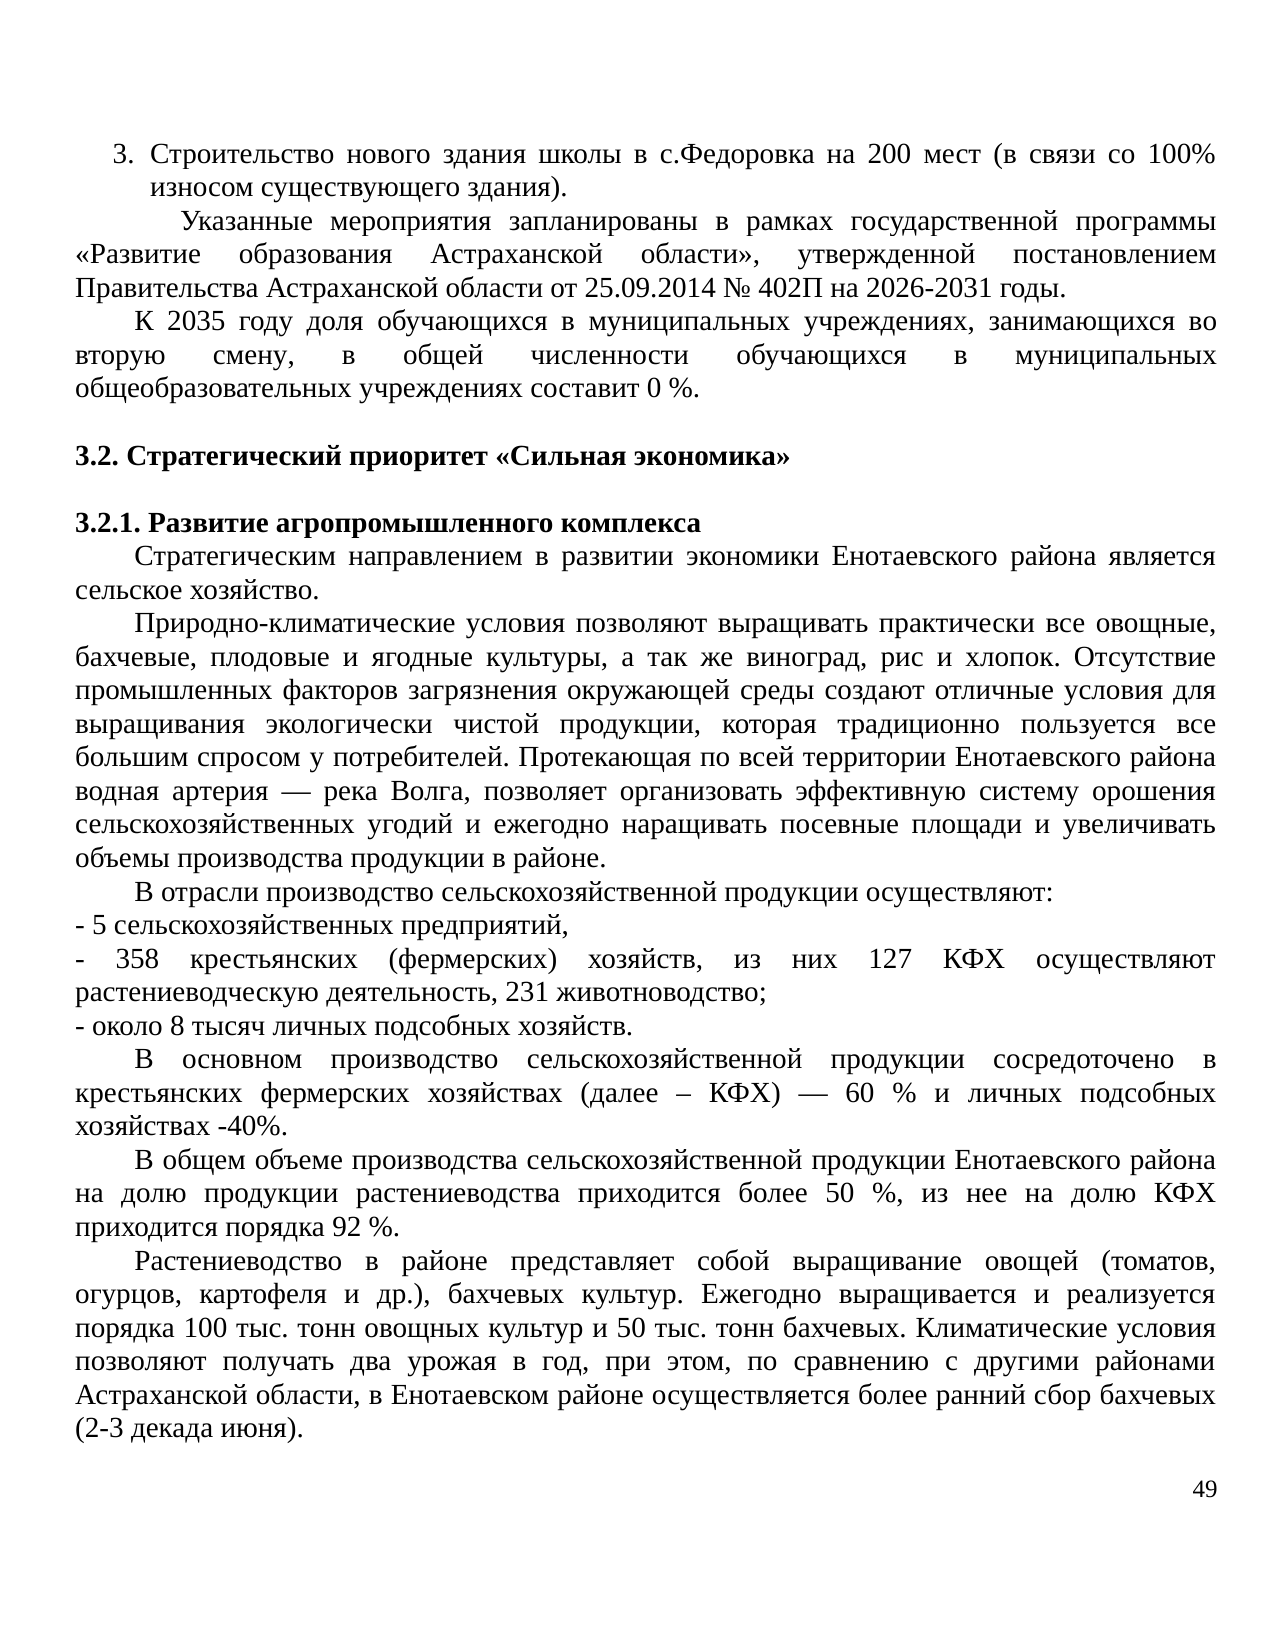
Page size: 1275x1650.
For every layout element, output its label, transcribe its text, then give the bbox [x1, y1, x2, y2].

text 3.2.1. Развитие агропромышленного комплекса [75, 505, 1217, 538]
text В основном производство сельскохозяйственной продукции сосредоточено в крестьянских фермерских хозяйствах (далее – КФХ) — 60 % и личных подсобных хозяйствах -40%. [75, 1041, 1217, 1142]
text Растениеводство в районе представляет собой выращивание овощей (томатов, огурцов, картофеля и др.), бахчевых культур. Ежегодно выращивается и реализуется порядка 100 тыс. тонн овощных культур и 50 тыс. тонн бахчевых. Климатические условия позволяют получать два урожая в год, при этом, пo сравнению с другими районами Астраханской области, в Енотаевском районе осуществляется более ранний сбор бахчевых (2-3 декада июня). [75, 1243, 1217, 1444]
text Природно-климатические условия позволяют выращивать практически все овощные, бахчевые, плодовые и ягодные культуры, а так же виноград, рис и хлопок. Отсутствие промышленных факторов загрязнения окружающей среды создают отличные условия для выращивания экологически чистой продукции, которая традиционно пользуется все большим спросом у потребителей. Протекающая по всей территории Енотаевского района водная артерия — река Волга, позволяет организовать эффективную систему орошения сельскохозяйственных угодий и ежегодно наращивать посевные площади и увеличивать объемы производства продукции в районе. [75, 605, 1217, 874]
text 3.2. Стратегический приоритет «Сильная экономика» [75, 438, 1217, 471]
text - около 8 тысяч личных подсобных хозяйств. [75, 1008, 1217, 1041]
text К 2035 году доля обучающихся в муниципальных учреждениях, занимающихся во вторую смену, в общей численности обучающихся в муниципальных общеобразовательных учреждениях составит 0 %. [75, 303, 1217, 404]
text В отрасли производство сельскохозяйственной продукции осуществляют: [75, 874, 1217, 907]
text - 358 крестьянских (фермерских) хозяйств, из них 127 КФХ осуществляют растениеводческую деятельность, 231 животноводство; [75, 941, 1217, 1008]
text - 5 сельскохозяйственных предприятий, [75, 907, 1217, 941]
text Стратегическим направлением в развитии экономики Енотаевского района является сельское хозяйство. [75, 538, 1217, 605]
list Строительство нового здания школы в с.Федоровка на 200 мест (в связи со 100% износом существующего здания). [112, 136, 1217, 203]
text Указанные мероприятия запланированы в рамках государственной программы «Развитие образования Астраханской области», утвержденной постановлением Правительства Астраханской области от 25.09.2014 № 402П на 2026-2031 годы. [75, 203, 1217, 303]
text В общем объеме производства сельскохозяйственной продукции Енотаевского района на долю продукции растениеводства приходится более 50 %, из нее на долю КФХ приходится порядка 92 %. [75, 1142, 1217, 1243]
